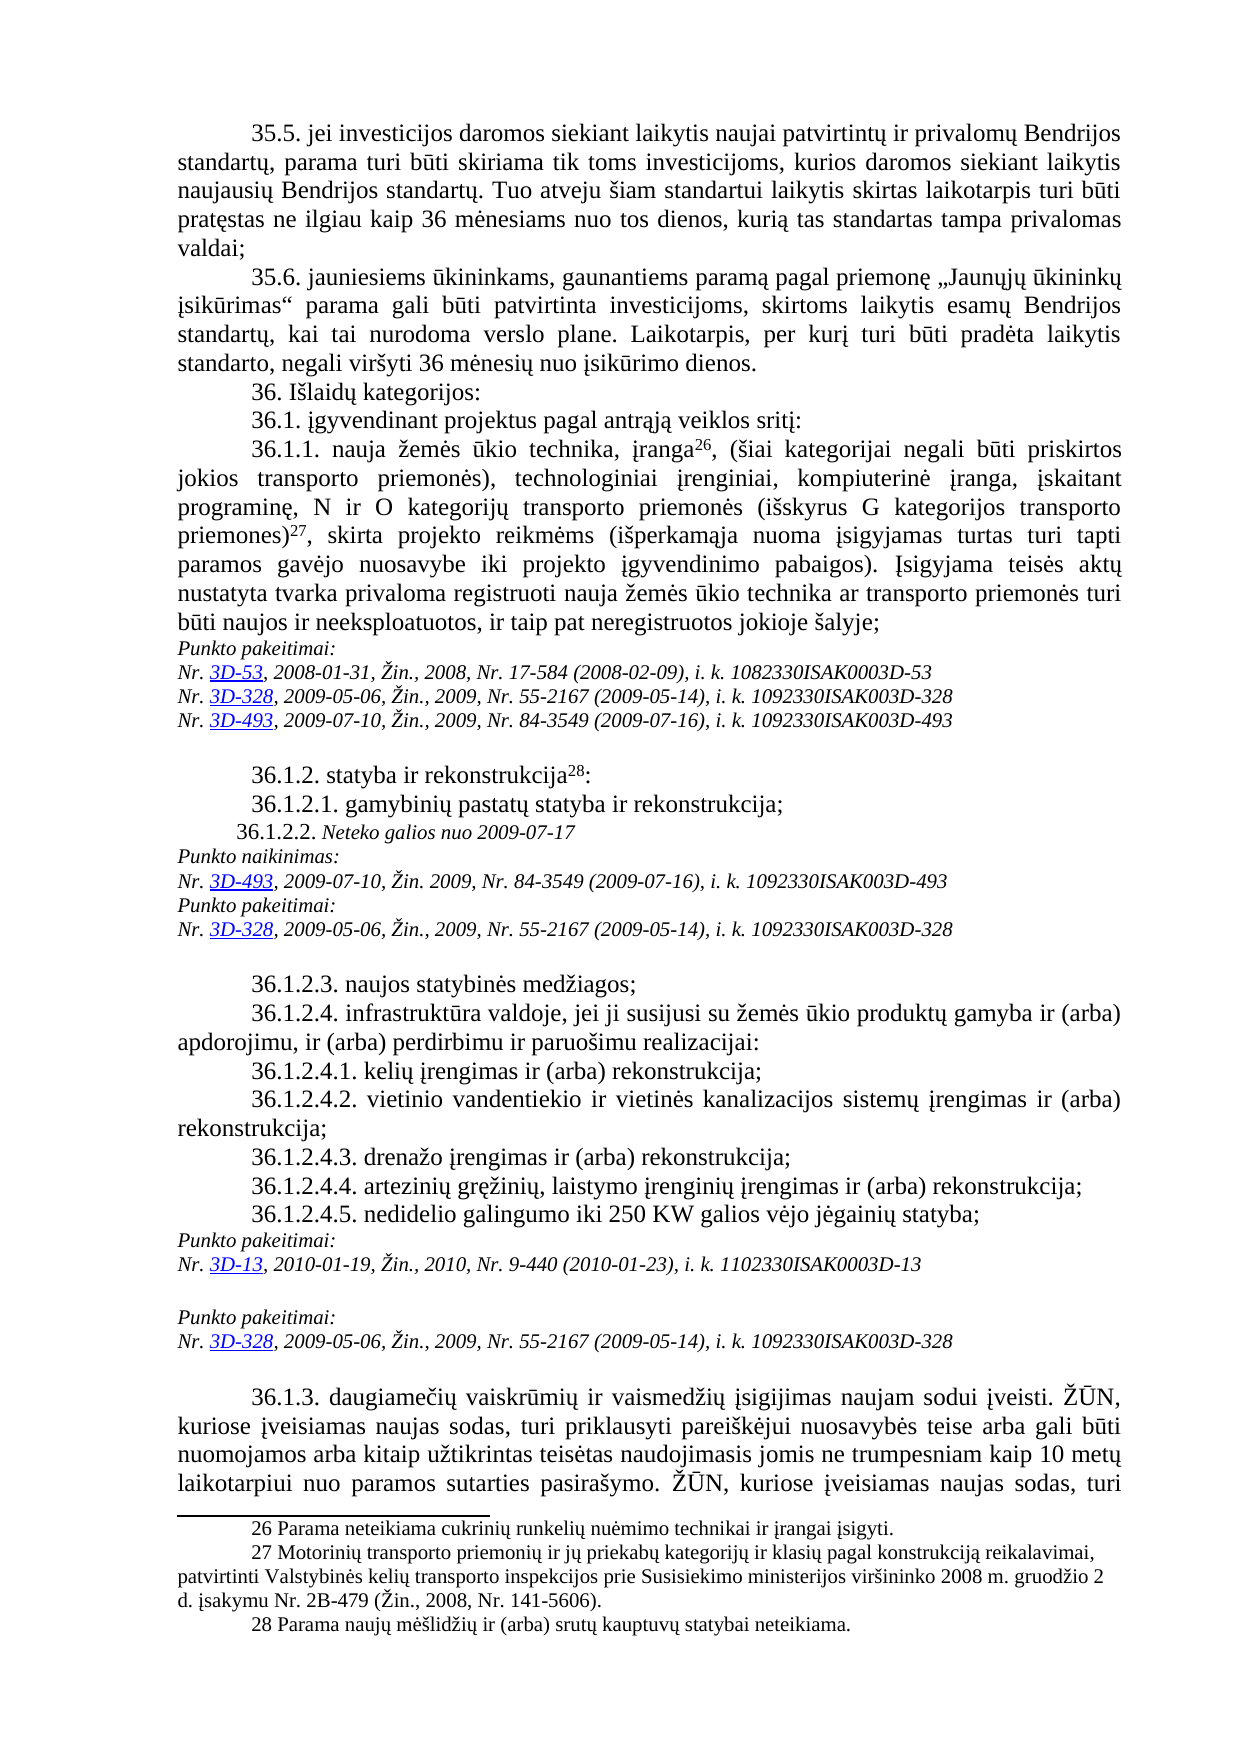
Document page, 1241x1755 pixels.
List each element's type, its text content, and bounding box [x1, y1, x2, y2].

text Nr. 3D-328, 2009-05-06, Žin., 2009, Nr. 55-2167 (2009-05-14), i. k. 1092330ISAK003D-328 [177, 1329, 1122, 1353]
text 36.1.3. daugiamečių vaiskrūmių ir vaismedžių įsigijimas naujam sodui įveisti. ŽŪN, kuriose įveisiamas naujas sodas, turi priklausyti pareiškėjui nuosavybės teise arba gali būti nuomojamos arba kitaip užtikrintas teisėtas naudojimasis jomis ne trumpesniam kaip 10 metų laikotarpiui nuo paramos sutarties pasirašymo. ŽŪN, kuriose įveisiamas naujas sodas, turi [177, 1382, 1122, 1497]
text 36. Išlaidų kategorijos: [177, 377, 1122, 406]
text 36.1.2.4.4. artezinių gręžinių, laistymo įrenginių įrengimas ir (arba) rekonstrukcija; [177, 1171, 1122, 1199]
text Punkto pakeitimai: [177, 1228, 1122, 1252]
text Punkto naikinimas: [177, 844, 1122, 868]
text Nr. 3D-328, 2009-05-06, Žin., 2009, Nr. 55-2167 (2009-05-14), i. k. 1092330ISAK003D-328 [177, 684, 1122, 708]
text Parama neteikiama cukrinių runkelių nuėmimo technikai ir įrangai įsigyti. [177, 1516, 1122, 1540]
text Parama naujų mėšlidžių ir (arba) srutų kauptuvų statybai neteikiama. [177, 1612, 1122, 1636]
text 36.1.1. nauja žemės ūkio technika, įranga, (šiai kategorijai negali būti priskirtos jokios transporto priemonės), technologiniai įrenginiai, kompiuterinė įranga, įskaitant programinę, N ir O kategorijų transporto priemonės (išskyrus G kategorijos transporto priemones), skirta projekto reikmėms (išperkamąja nuoma įsigyjamas turtas turi tapti paramos gavėjo nuosavybe iki projekto įgyvendinimo pabaigos). Įsigyjama teisės aktų nustatyta tvarka privaloma registruoti nauja žemės ūkio technika ar transporto priemonės turi būti naujos ir neeksploatuotos, ir taip pat neregistruotos jokioje šalyje; [177, 434, 1122, 636]
text 36.1. įgyvendinant projektus pagal antrąją veiklos sritį: [177, 406, 1122, 434]
text Nr. 3D-13, 2010-01-19, Žin., 2010, Nr. 9-440 (2010-01-23), i. k. 1102330ISAK0003D-13 [177, 1252, 1122, 1276]
text 36.1.2. statyba ir rekonstrukcija: [177, 761, 1122, 789]
text Nr. 3D-53, 2008-01-31, Žin., 2008, Nr. 17-584 (2008-02-09), i. k. 1082330ISAK0003D-53 [177, 660, 1122, 684]
text Punkto pakeitimai: [177, 893, 1122, 917]
text 36.1.2.1. gamybinių pastatų statyba ir rekonstrukcija; [177, 789, 1122, 818]
text Nr. 3D-493, 2009-07-10, Žin. 2009, Nr. 84-3549 (2009-07-16), i. k. 1092330ISAK003D-493 [177, 868, 1122, 893]
text Punkto pakeitimai: [177, 636, 1122, 660]
text Nr. 3D-328, 2009-05-06, Žin., 2009, Nr. 55-2167 (2009-05-14), i. k. 1092330ISAK003D-328 [177, 917, 1122, 941]
text 36.1.2.3. naujos statybinės medžiagos; [177, 969, 1122, 998]
text 35.5. jei investicijos daromos siekiant laikytis naujai patvirtintų ir privalomų Bendrijos standartų, parama turi būti skiriama tik toms investicijoms, kurios daromos siekiant laikytis naujausių Bendrijos standartų. Tuo atveju šiam standartui laikytis skirtas laikotarpis turi būti pratęstas ne ilgiau kaip 36 mėnesiams nuo tos dienos, kurią tas standartas tampa privalomas valdai; [177, 118, 1122, 262]
text 36.1.2.4.5. nedidelio galingumo iki 250 KW galios vėjo jėgainių statyba; [177, 1199, 1122, 1228]
text 36.1.2.4.1. kelių įrengimas ir (arba) rekonstrukcija; [177, 1056, 1122, 1084]
text Nr. 3D-493, 2009-07-10, Žin., 2009, Nr. 84-3549 (2009-07-16), i. k. 1092330ISAK003D-493 [177, 708, 1122, 732]
text 36.1.2.4.3. drenažo įrengimas ir (arba) rekonstrukcija; [177, 1142, 1122, 1171]
text 36.1.2.4.2. vietinio vandentiekio ir vietinės kanalizacijos sistemų įrengimas ir (arba) rekonstrukcija; [177, 1084, 1122, 1142]
text 35.6. jauniesiems ūkininkams, gaunantiems paramą pagal priemonę „Jaunųjų ūkininkų įsikūrimas“ parama gali būti patvirtinta investicijoms, skirtoms laikytis esamų Bendrijos standartų, kai tai nurodoma verslo plane. Laikotarpis, per kurį turi būti pradėta laikytis standarto, negali viršyti 36 mėnesių nuo įsikūrimo dienos. [177, 262, 1122, 377]
text 36.1.2.2. Neteko galios nuo 2009-07-17 [177, 818, 1122, 844]
text 36.1.2.4. infrastruktūra valdoje, jei ji susijusi su žemės ūkio produktų gamyba ir (arba) apdorojimu, ir (arba) perdirbimu ir paruošimu realizacijai: [177, 998, 1122, 1056]
text Motorinių transporto priemonių ir jų priekabų kategorijų ir klasių pagal konstrukciją reikalavimai, patvirtinti Valstybinės kelių transporto inspekcijos prie Susisiekimo ministerijos viršininko 2008 m. gruodžio 2 d. įsakymu Nr. 2B-479 (Žin., 2008, Nr. 141-5606). [177, 1540, 1122, 1612]
text Punkto pakeitimai: [177, 1305, 1122, 1329]
